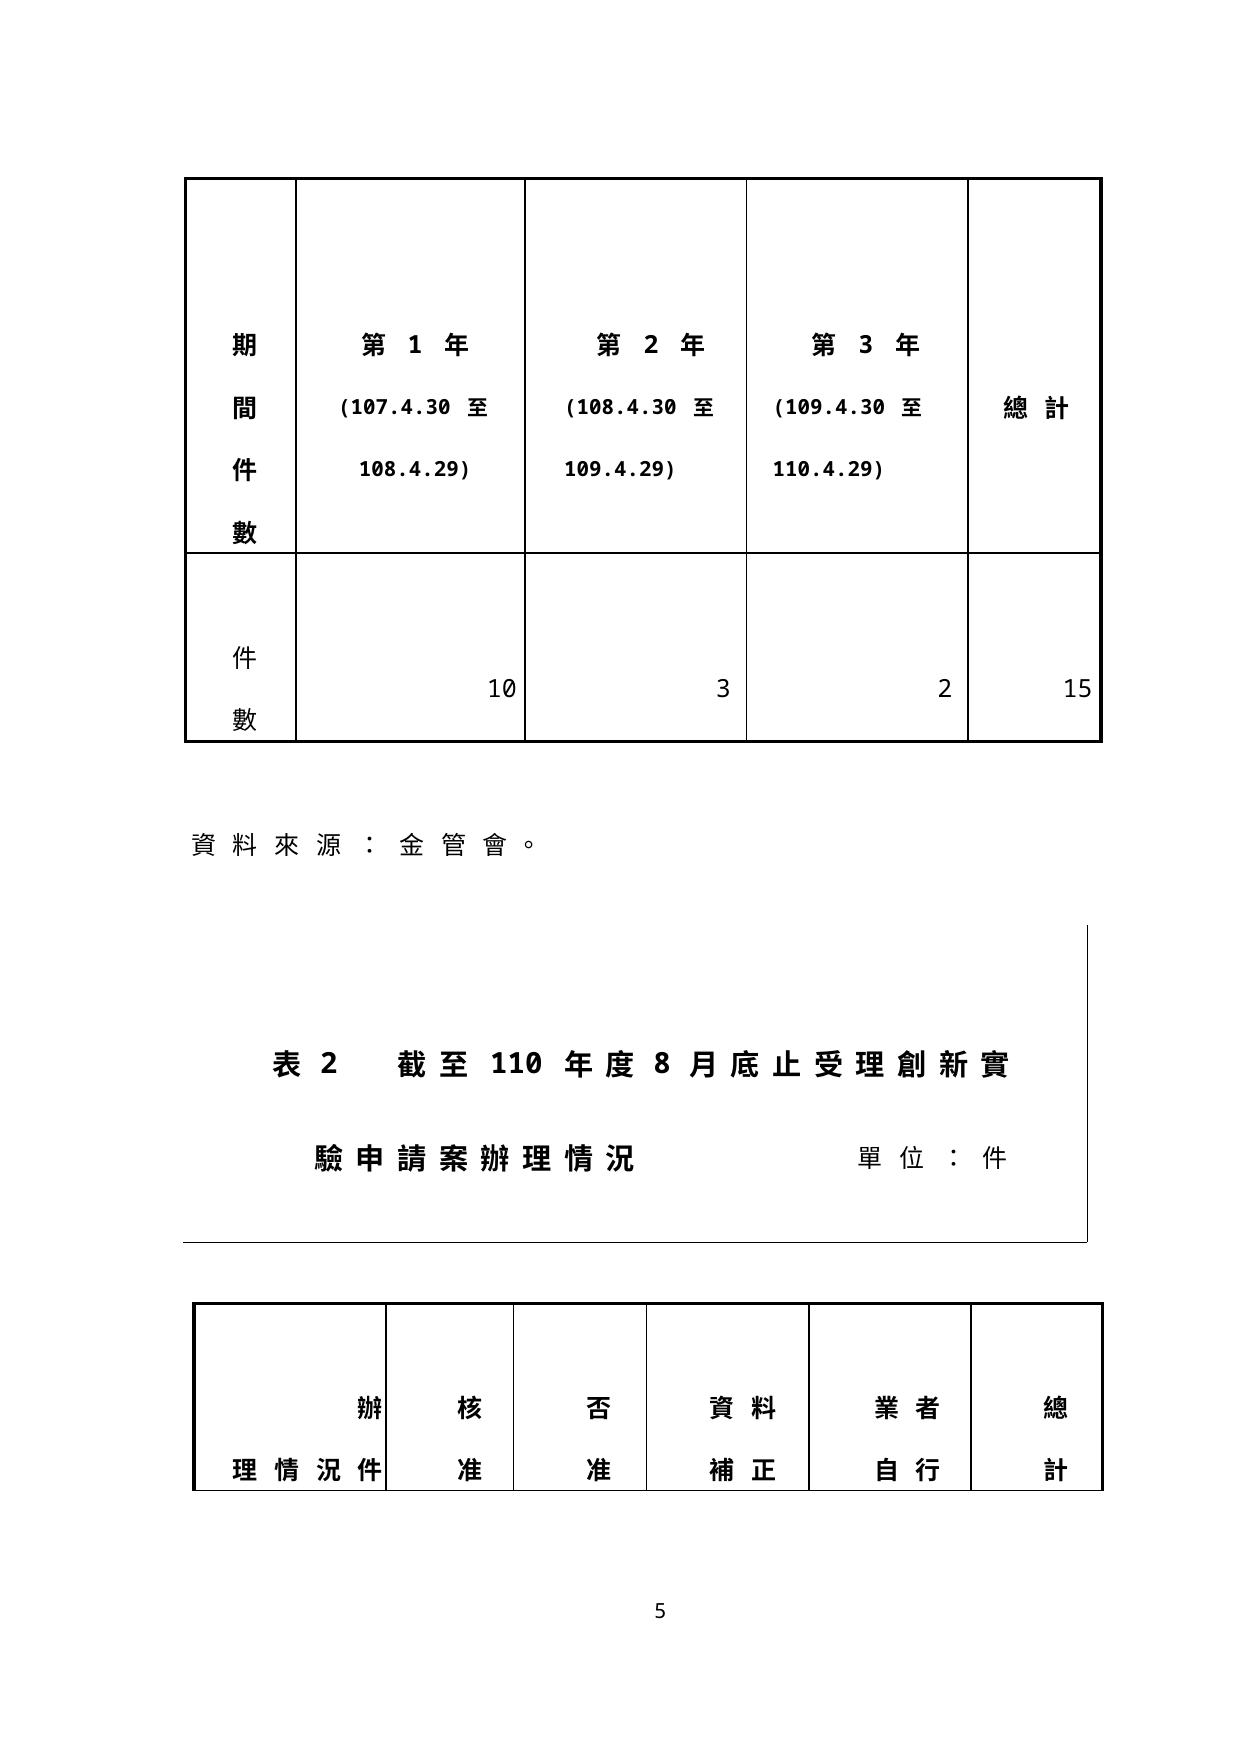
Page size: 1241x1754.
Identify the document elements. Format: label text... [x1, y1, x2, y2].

table_header 辦理情況件 [196, 1305, 385, 1490]
table_cell 2 [747, 554, 967, 740]
table_header 期間 件數 [187, 180, 295, 552]
table_header 總計 [972, 1305, 1101, 1490]
text 表2 截至110年度8月底止受理創新實驗申請案辦理情況 單位：件 [183, 925, 1087, 1242]
table_header 否准 [514, 1305, 646, 1490]
table_header 第3年 (109.4.30至110.4.29) [747, 180, 967, 552]
table_header 第1年 (107.4.30至108.4.29) [297, 180, 524, 552]
table_cell 件數 [187, 554, 295, 740]
table_header 第2年 (108.4.30至109.4.29) [526, 180, 746, 552]
table_cell 10 [297, 554, 524, 740]
text 資料來源：金管會。 [183, 802, 1058, 865]
table_header 資料補正 [647, 1305, 808, 1490]
table_header 核准 [387, 1305, 513, 1490]
table_cell 15 [969, 554, 1099, 740]
table_header 業者自行 [810, 1305, 970, 1490]
table_header 總計 [969, 180, 1099, 552]
table_cell 3 [526, 554, 746, 740]
